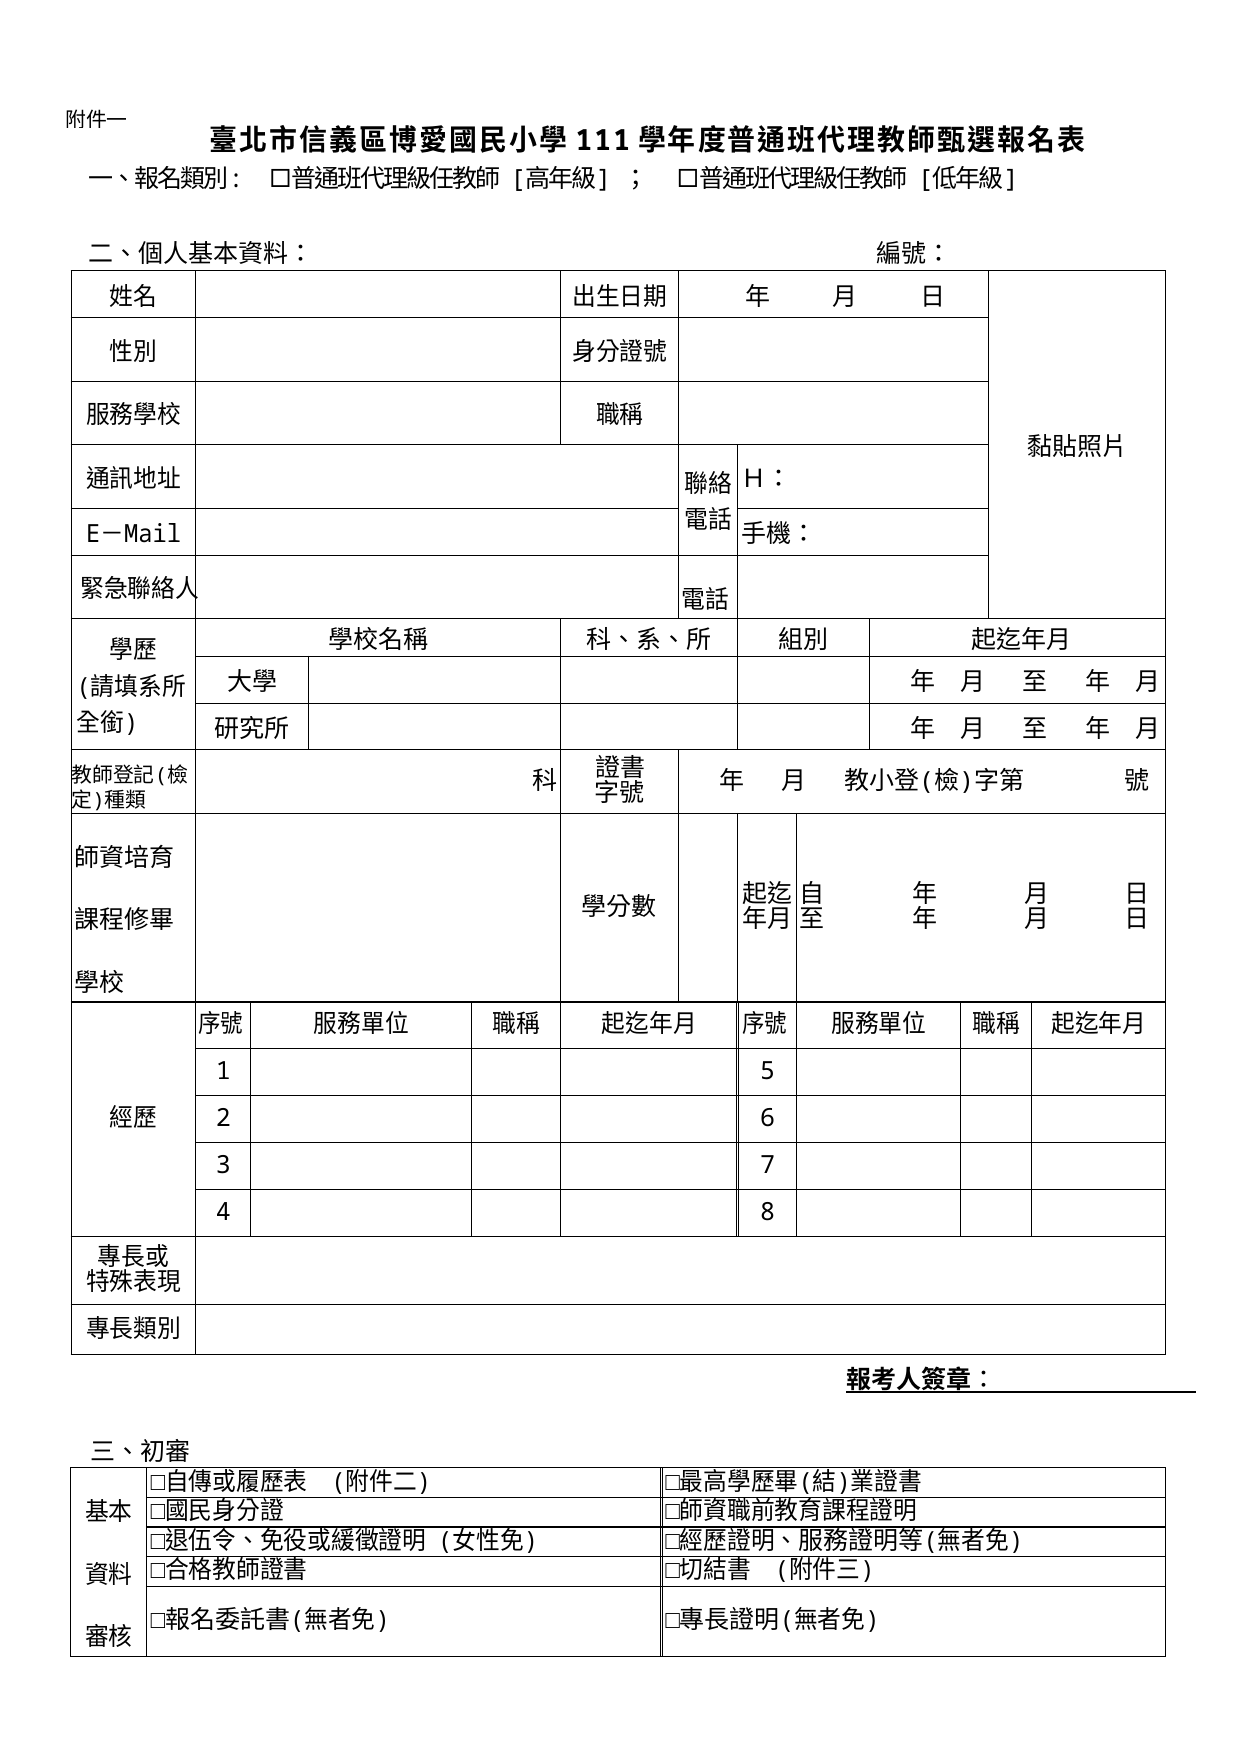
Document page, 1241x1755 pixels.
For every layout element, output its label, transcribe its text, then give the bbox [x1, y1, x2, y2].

table_cell [1032, 1143, 1165, 1189]
table_cell [738, 704, 869, 749]
table_cell [1032, 1049, 1165, 1095]
table_cell □師資職前教育課程證明 [663, 1498, 1165, 1526]
table_cell 經歷 [72, 1003, 195, 1236]
table_cell 序號 [739, 1003, 796, 1048]
table_cell [679, 382, 988, 444]
table_cell [196, 445, 678, 508]
table_cell [738, 556, 988, 618]
table_cell [1166, 1586, 1170, 1656]
table_cell [797, 1143, 960, 1189]
table_cell 電話 [679, 556, 737, 618]
table_cell [472, 1096, 560, 1142]
table_cell [196, 814, 560, 1001]
table_cell [561, 657, 737, 702]
text 臺北市信義區博愛國民小學111學年度普通班代理教師甄選報名表 [50, 96, 1152, 158]
table_cell [797, 1096, 960, 1142]
table_cell E－Mail [72, 509, 195, 555]
table_cell □國民身分證 [147, 1498, 660, 1526]
table_cell 職稱 [472, 1003, 560, 1048]
table_cell 6 [739, 1096, 796, 1142]
table_cell 起迄年月 [561, 1003, 736, 1048]
table_cell 7 [739, 1143, 796, 1189]
table_cell 證書 字號 [561, 750, 678, 813]
table_cell [309, 704, 560, 749]
table_cell 服務學校 [72, 382, 195, 444]
table_cell 學分數 [561, 814, 678, 1001]
table_cell 科 [196, 750, 560, 813]
table_cell 4 [196, 1190, 250, 1236]
table_cell [196, 556, 678, 618]
table_cell 性別 [72, 318, 195, 381]
table_cell 研究所 [196, 704, 308, 749]
table_cell 身分證號 [561, 318, 678, 381]
table_cell [679, 814, 737, 1001]
table_cell 起迄年月 [1032, 1003, 1165, 1048]
table_header 姓名 [72, 271, 195, 317]
table_cell [251, 1096, 471, 1142]
text 報考人簽章： [89, 1355, 1196, 1397]
table_cell [196, 1305, 1165, 1354]
table_cell 序號 [196, 1003, 250, 1048]
table_cell [961, 1096, 1031, 1142]
table_cell 職稱 [561, 382, 678, 444]
table_cell Ｈ： [738, 445, 988, 508]
table_cell 起迄 年月 [738, 814, 796, 1001]
table_cell [561, 704, 737, 749]
table_cell [1032, 1190, 1165, 1236]
table_cell [679, 318, 988, 381]
table_cell 服務單位 [251, 1003, 471, 1048]
table_cell [1166, 1526, 1170, 1556]
table_cell 服務單位 [797, 1003, 960, 1048]
text 附件一 [65, 103, 129, 128]
table_cell [251, 1143, 471, 1189]
table_cell [797, 1049, 960, 1095]
table_cell □退伍令、免役或緩徵證明 (女性免) [147, 1528, 660, 1556]
table_cell [196, 318, 560, 381]
table_header [196, 271, 560, 317]
table_cell [561, 1096, 736, 1142]
table_cell 科、系、所 [561, 619, 737, 656]
table_header 出生日期 [561, 271, 678, 317]
table_cell 師資培育課程修畢學校 [72, 814, 195, 1001]
table_header □自傳或履歷表 (附件二) [147, 1468, 660, 1497]
table_cell 年 月 至 年 月 [870, 704, 1165, 749]
table_cell [561, 1143, 736, 1189]
text 三、初審 [90, 1431, 1151, 1467]
table_cell 3 [196, 1143, 250, 1189]
table_cell [309, 657, 560, 702]
table_cell 大學 [196, 657, 308, 702]
table_cell [472, 1049, 560, 1095]
table_header 年 月 日 [679, 271, 988, 317]
text 二、個人基本資料： 編號： [89, 229, 1152, 270]
table_cell [797, 1190, 960, 1236]
table_cell 5 [739, 1049, 796, 1095]
table_cell 起迄年月 [870, 619, 1165, 656]
text 一、報名類別: 普通班代理級任教師 [高年級]； 普通班代理級任教師 [低年級] [89, 158, 1152, 194]
table_cell 學歷 (請填系所全銜) [72, 619, 195, 749]
table_cell [561, 1190, 736, 1236]
table_cell □經歷證明、服務證明等(無者免) [663, 1528, 1165, 1556]
table_cell [251, 1190, 471, 1236]
table_cell 自 年 月 日 至 年 月 日 [797, 814, 1165, 1001]
table_cell 通訊地址 [72, 445, 195, 508]
table_cell 年 月 至 年 月 [870, 657, 1165, 702]
table_header 黏貼照片 [989, 271, 1165, 618]
table_header □最高學歷畢(結)業證書 [663, 1468, 1165, 1497]
table_cell [738, 657, 869, 702]
table_cell [472, 1143, 560, 1189]
table_cell [961, 1190, 1031, 1236]
table_cell [961, 1049, 1031, 1095]
table_header [1166, 1467, 1170, 1497]
table_cell 手機： [738, 509, 988, 555]
table_cell 聯絡電話 [679, 445, 737, 555]
table_cell 專長類別 [72, 1305, 195, 1354]
table_cell [196, 1237, 1165, 1304]
table_cell [561, 1049, 736, 1095]
table_cell 緊急聯絡人 [72, 556, 195, 618]
table_cell 8 [739, 1190, 796, 1236]
table_cell [196, 382, 560, 444]
table_cell [1032, 1096, 1165, 1142]
table_cell 組別 [738, 619, 869, 656]
table_cell [1166, 1556, 1170, 1586]
table_cell 教師登記(檢定)種類 [72, 750, 195, 813]
table_cell □報名委託書(無者免) [147, 1587, 660, 1656]
table_cell [1166, 1497, 1170, 1526]
table_header 基本 資料 審核 [71, 1468, 146, 1656]
table_cell [961, 1143, 1031, 1189]
table_cell [251, 1049, 471, 1095]
table_cell 職稱 [961, 1003, 1031, 1048]
table_cell □合格教師證書 [147, 1557, 660, 1586]
table_cell 2 [196, 1096, 250, 1142]
table_cell [196, 509, 678, 555]
table_cell □專長證明(無者免) [663, 1587, 1165, 1656]
table_cell 學校名稱 [196, 619, 560, 656]
table_cell [472, 1190, 560, 1236]
table_cell 年 月 教小登(檢)字第 號 [679, 750, 1165, 813]
table_cell □切結書 (附件三) [663, 1557, 1165, 1586]
table_cell 1 [196, 1049, 250, 1095]
table_cell 專長或 特殊表現 [72, 1237, 195, 1304]
